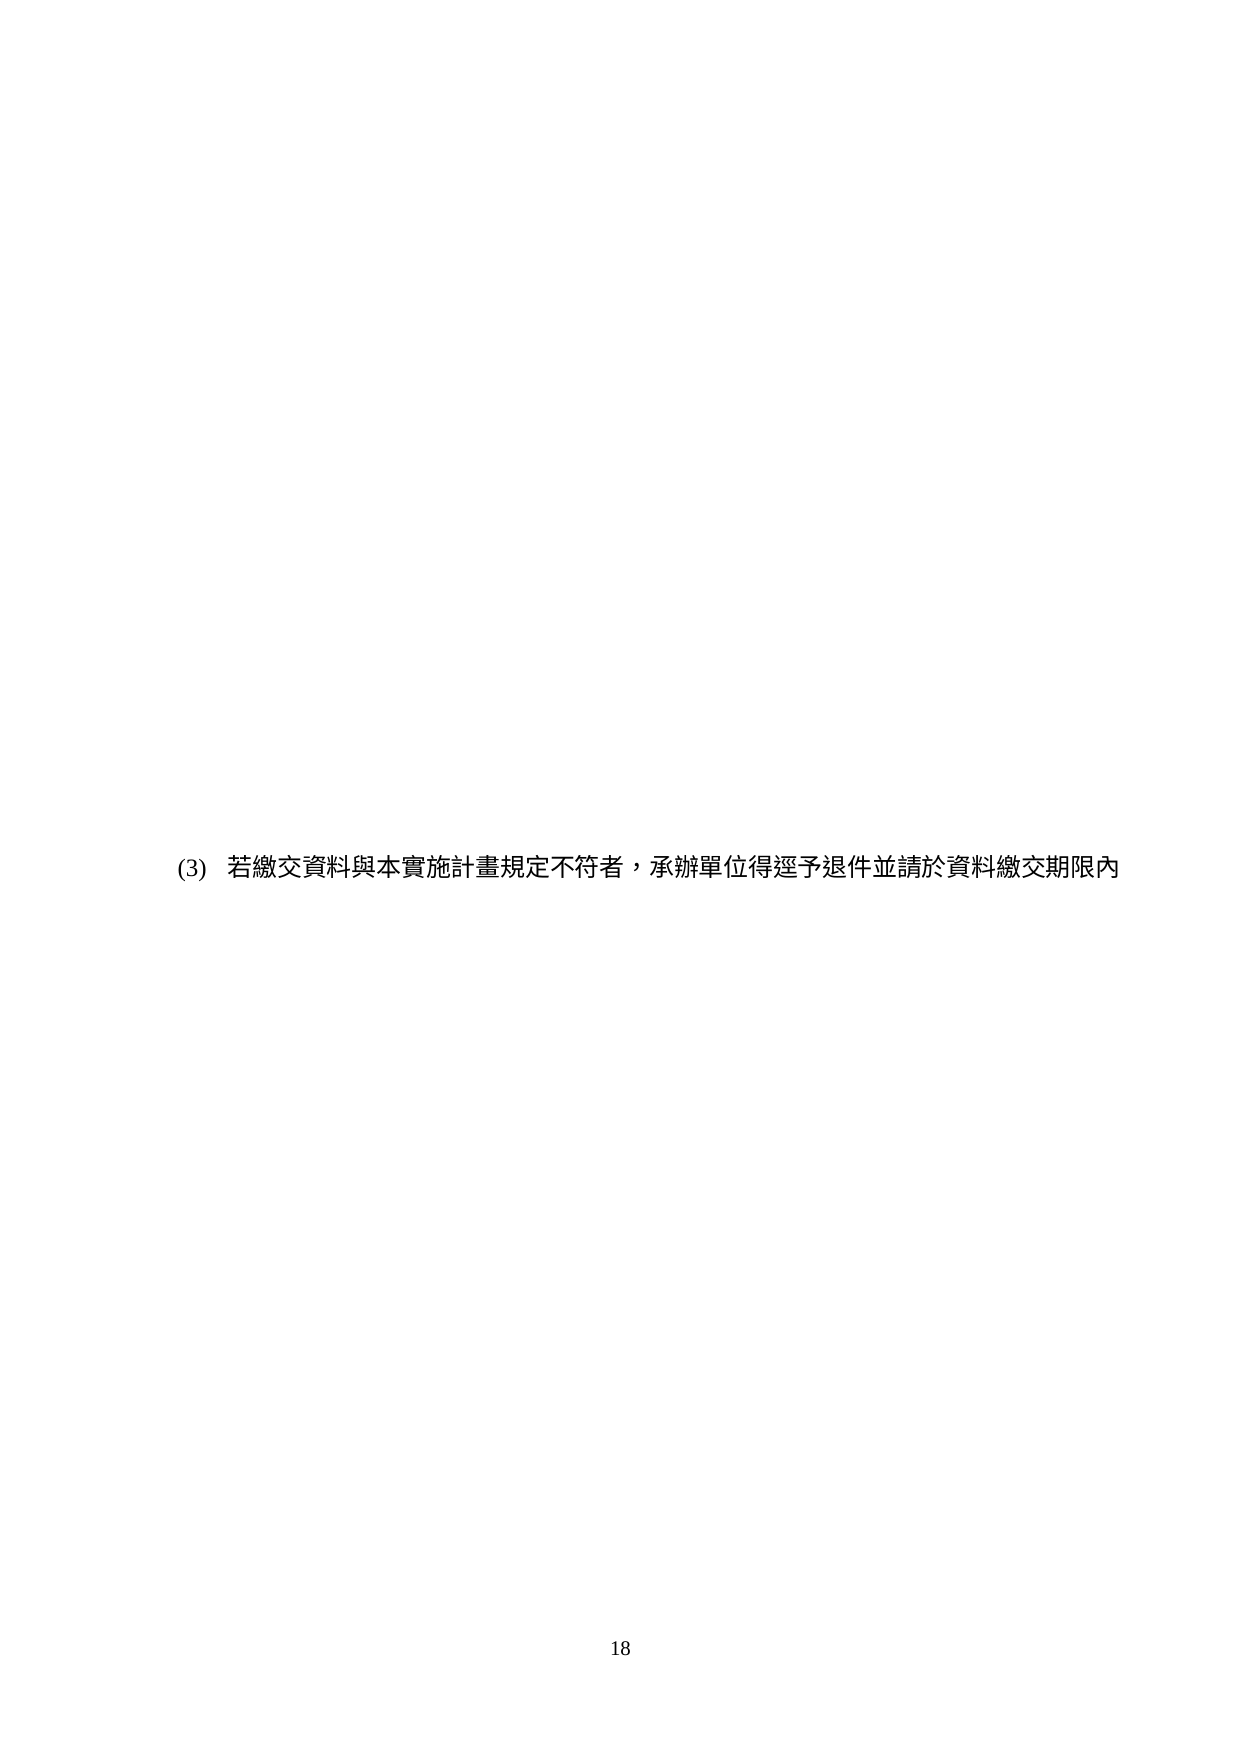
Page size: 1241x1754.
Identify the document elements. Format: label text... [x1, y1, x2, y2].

list 若繳交資料與本實施計畫規定不符者，承辦單位得逕予退件並請於資料繳交期限內111年5月31日（星期二）補件。如因此產生權益問題，其責任由參賽者自行負責。 [177, 824, 1122, 887]
